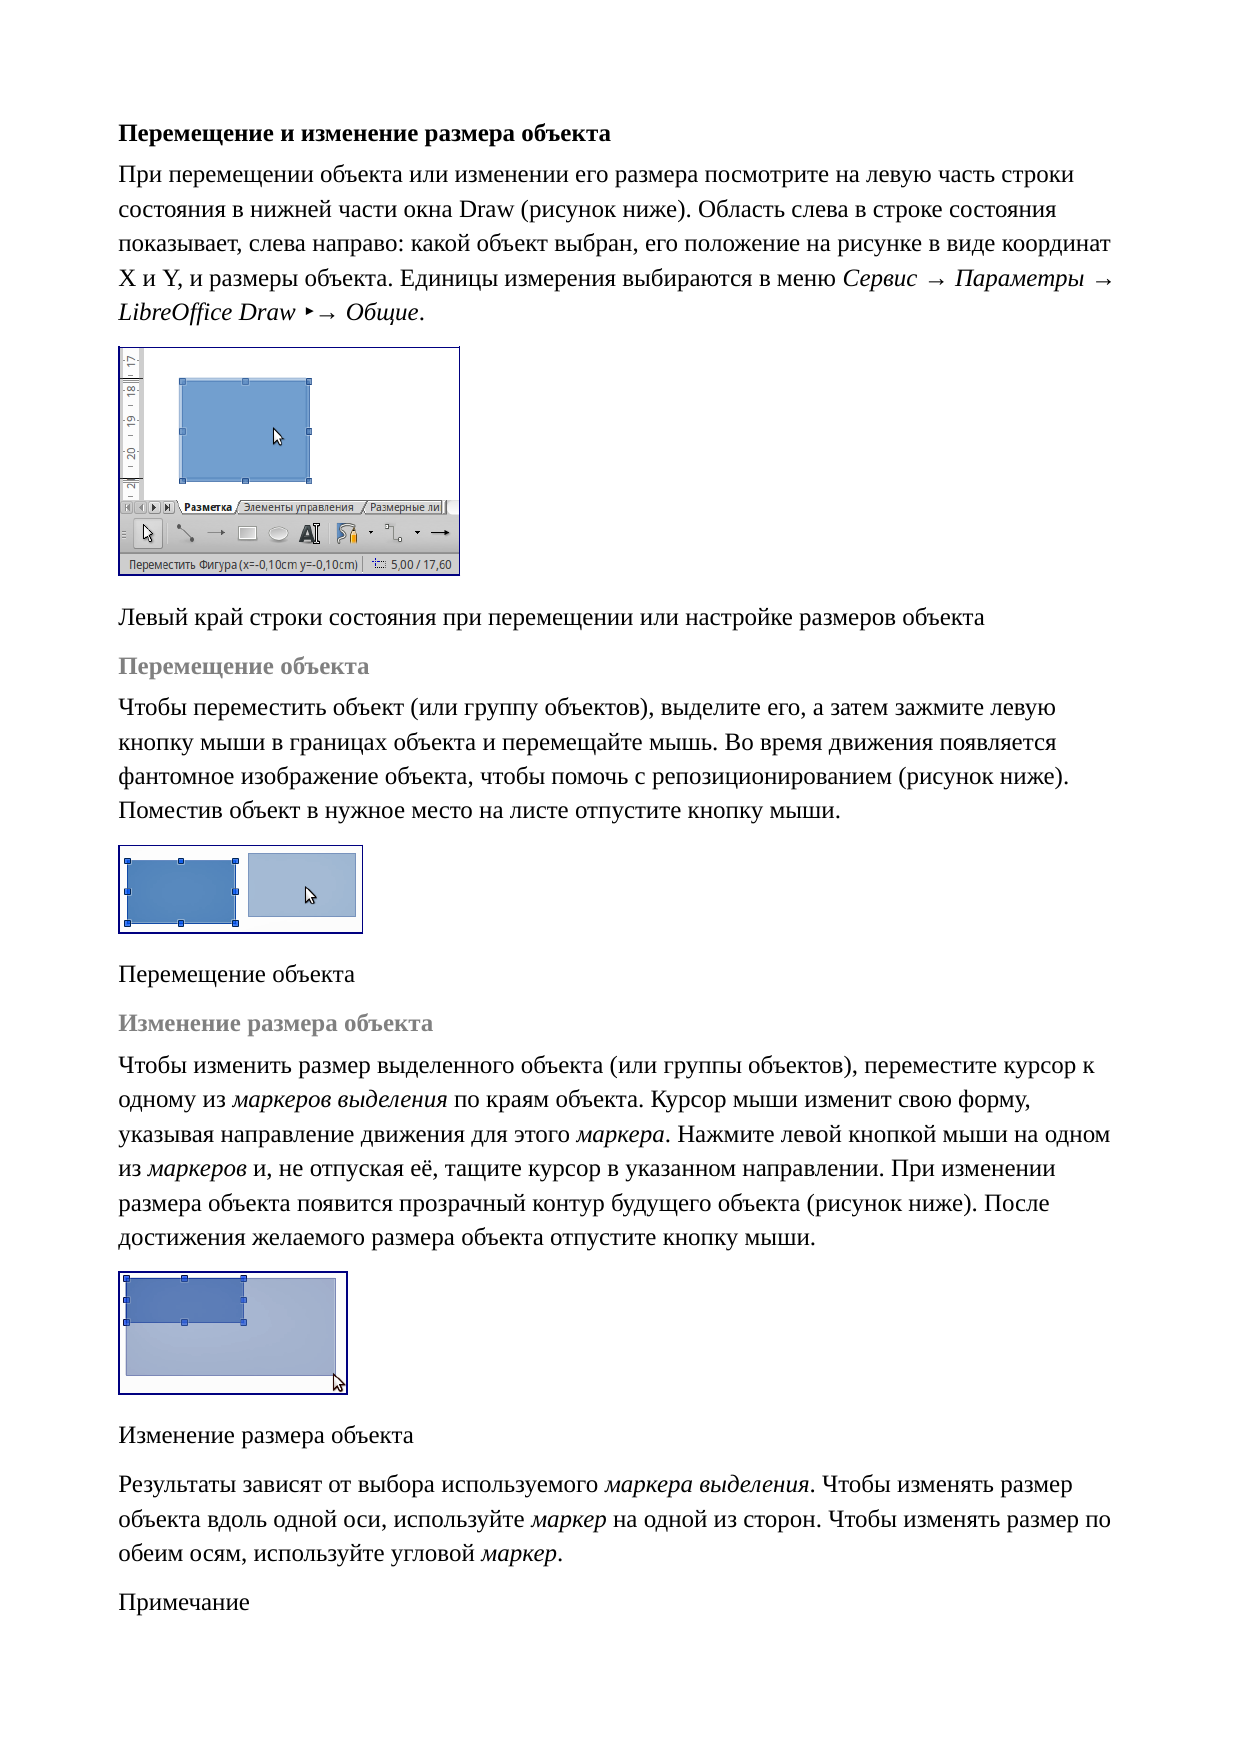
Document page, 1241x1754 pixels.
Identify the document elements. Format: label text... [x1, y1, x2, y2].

text Левый край строки состояния при перемещении или настройке размеров объекта [118, 602, 1122, 631]
picture [120, 1273, 346, 1393]
text Чтобы изменить размер выделенного объекта (или группы объектов), переместите курсор к одному из маркеров выделения по краям объекта. Курсор мыши изменит свою форму, указывая направление движения для этого маркера. Нажмите левой кнопкой мыши на одном из маркеров и, не отпуская её, тащите курсор в указанном направлении. При изменении размера объекта появится прозрачный контур будущего объекта (рисунок ниже). После достижения желаемого размера объекта отпустите кнопку мыши. [118, 1050, 1122, 1251]
text Результаты зависят от выбора используемого маркера выделения. Чтобы изменять размер объекта вдоль одной оси, используйте маркер на одной из сторон. Чтобы изменять размер по обеим осям, используйте угловой маркер. [118, 1469, 1122, 1567]
subtitle Перемещение и изменение размера объекта [118, 118, 1122, 147]
picture [120, 846, 362, 932]
text Чтобы переместить объект (или группу объектов), выделите его, а затем зажмите левую кнопку мыши в границах объекта и перемещайте мышь. Во время движения появляется фантомное изображение объекта, чтобы помочь с репозиционированием (рисунок ниже). Поместив объект в нужное место на листе отпустите кнопку мыши. [118, 692, 1122, 824]
picture [120, 348, 459, 574]
text При перемещении объекта или изменении его размера посмотрите на левую часть строки состояния в нижней части окна Draw (рисунок ниже). Область слева в строке состояния показывает, слева направо: какой объект выбран, его положение на рисунке в виде координат Х и Y, и размеры объекта. Единицы измерения выбираются в меню Сервис → Параметры → LibreOffice Draw ‣→ Общие. [118, 159, 1122, 326]
text Изменение размера объекта [118, 1420, 1122, 1449]
text Примечание [118, 1587, 1122, 1616]
subtitle Изменение размера объекта [118, 1008, 1122, 1037]
text Перемещение объекта [118, 959, 1122, 988]
subtitle Перемещение объекта [118, 651, 1122, 679]
